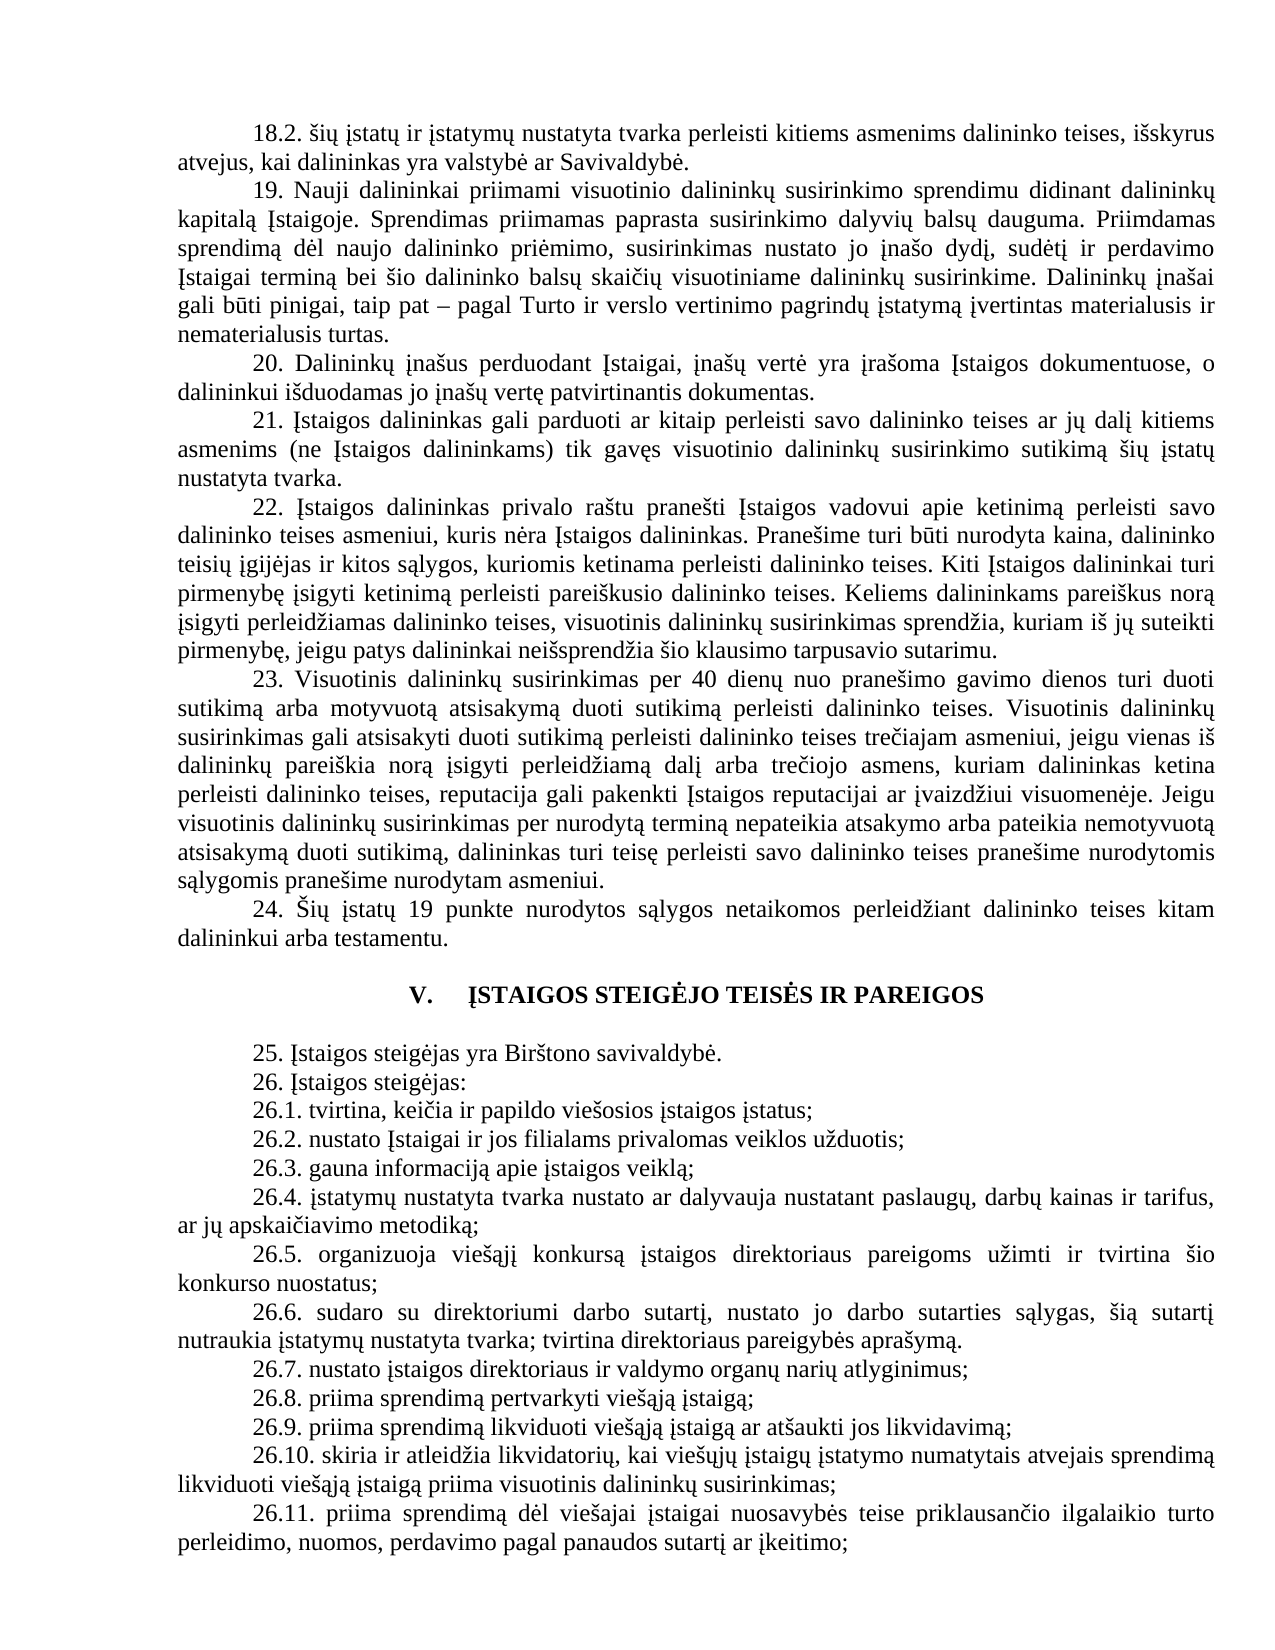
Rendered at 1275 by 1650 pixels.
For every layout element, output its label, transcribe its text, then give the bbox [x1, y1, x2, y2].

text 26.2. nustato Įstaigai ir jos filialams privalomas veiklos užduotis; [177, 1124, 1216, 1153]
text 19. Nauji dalininkai priimami visuotinio dalininkų susirinkimo sprendimu didinant dalininkų kapitalą Įstaigoje. Sprendimas priimamas paprasta susirinkimo dalyvių balsų dauguma. Priimdamas sprendimą dėl naujo dalininko priėmimo, susirinkimas nustato jo įnašo dydį, sudėtį ir perdavimo Įstaigai terminą bei šio dalininko balsų skaičių visuotiniame dalininkų susirinkime. Dalininkų įnašai gali būti pinigai, taip pat – pagal Turto ir verslo vertinimo pagrindų įstatymą įvertintas materialusis ir nematerialusis turtas. [177, 176, 1216, 348]
text 25. Įstaigos steigėjas yra Birštono savivaldybė. [177, 1038, 1216, 1067]
text 26.1. tvirtina, keičia ir papildo viešosios įstaigos įstatus; [177, 1096, 1216, 1124]
text 26.5. organizuoja viešąjį konkursą įstaigos direktoriaus pareigoms užimti ir tvirtina šio konkurso nuostatus; [177, 1239, 1216, 1297]
text 21. Įstaigos dalininkas gali parduoti ar kitaip perleisti savo dalininko teises ar jų dalį kitiems asmenims (ne Įstaigos dalininkams) tik gavęs visuotinio dalininkų susirinkimo sutikimą šių įstatų nustatyta tvarka. [177, 406, 1216, 492]
text 26. Įstaigos steigėjas: [177, 1067, 1216, 1096]
text 26.9. priima sprendimą likviduoti viešąją įstaigą ar atšaukti jos likvidavimą; [177, 1412, 1216, 1441]
text 26.10. skiria ir atleidžia likvidatorių, kai viešųjų įstaigų įstatymo numatytais atvejais sprendimą likviduoti viešąją įstaigą priima visuotinis dalininkų susirinkimas; [177, 1441, 1216, 1498]
text 22. Įstaigos dalininkas privalo raštu pranešti Įstaigos vadovui apie ketinimą perleisti savo dalininko teises asmeniui, kuris nėra Įstaigos dalininkas. Pranešime turi būti nurodyta kaina, dalininko teisių įgijėjas ir kitos sąlygos, kuriomis ketinama perleisti dalininko teises. Kiti Įstaigos dalininkai turi pirmenybę įsigyti ketinimą perleisti pareiškusio dalininko teises. Keliems dalininkams pareiškus norą įsigyti perleidžiamas dalininko teises, visuotinis dalininkų susirinkimas sprendžia, kuriam iš jų suteikti pirmenybę, jeigu patys dalininkai neišsprendžia šio klausimo tarpusavio sutarimu. [177, 492, 1216, 664]
text 23. Visuotinis dalininkų susirinkimas per 40 dienų nuo pranešimo gavimo dienos turi duoti sutikimą arba motyvuotą atsisakymą duoti sutikimą perleisti dalininko teises. Visuotinis dalininkų susirinkimas gali atsisakyti duoti sutikimą perleisti dalininko teises trečiajam asmeniui, jeigu vienas iš dalininkų pareiškia norą įsigyti perleidžiamą dalį arba trečiojo asmens, kuriam dalininkas ketina perleisti dalininko teises, reputacija gali pakenkti Įstaigos reputacijai ar įvaizdžiui visuomenėje. Jeigu visuotinis dalininkų susirinkimas per nurodytą terminą nepateikia atsakymo arba pateikia nemotyvuotą atsisakymą duoti sutikimą, dalininkas turi teisę perleisti savo dalininko teises pranešime nurodytomis sąlygomis pranešime nurodytam asmeniui. [177, 664, 1216, 894]
text 26.3. gauna informaciją apie įstaigos veiklą; [177, 1153, 1216, 1182]
text 26.11. priima sprendimą dėl viešajai įstaigai nuosavybės teise priklausančio ilgalaikio turto perleidimo, nuomos, perdavimo pagal panaudos sutartį ar įkeitimo; [177, 1498, 1216, 1556]
text 26.4. įstatymų nustatyta tvarka nustato ar dalyvauja nustatant paslaugų, darbų kainas ir tarifus, ar jų apskaičiavimo metodiką; [177, 1182, 1216, 1239]
text 26.6. sudaro su direktoriumi darbo sutartį, nustato jo darbo sutarties sąlygas, šią sutartį nutraukia įstatymų nustatyta tvarka; tvirtina direktoriaus pareigybės aprašymą. [177, 1297, 1216, 1354]
text 26.8. priima sprendimą pertvarkyti viešąją įstaigą; [177, 1383, 1216, 1412]
text 20. Dalininkų įnašus perduodant Įstaigai, įnašų vertė yra įrašoma Įstaigos dokumentuose, o dalininkui išduodamas jo įnašų vertę patvirtinantis dokumentas. [177, 348, 1216, 406]
text V. ĮSTAIGOS STEIGĖJO TEISĖS IR PAREIGOS [177, 981, 1216, 1009]
text 26.7. nustato įstaigos direktoriaus ir valdymo organų narių atlyginimus; [177, 1354, 1216, 1383]
text 24. Šių įstatų 19 punkte nurodytos sąlygos netaikomos perleidžiant dalininko teises kitam dalininkui arba testamentu. [177, 894, 1216, 952]
text 18.2. šių įstatų ir įstatymų nustatyta tvarka perleisti kitiems asmenims dalininko teises, išskyrus atvejus, kai dalininkas yra valstybė ar Savivaldybė. [177, 118, 1216, 176]
